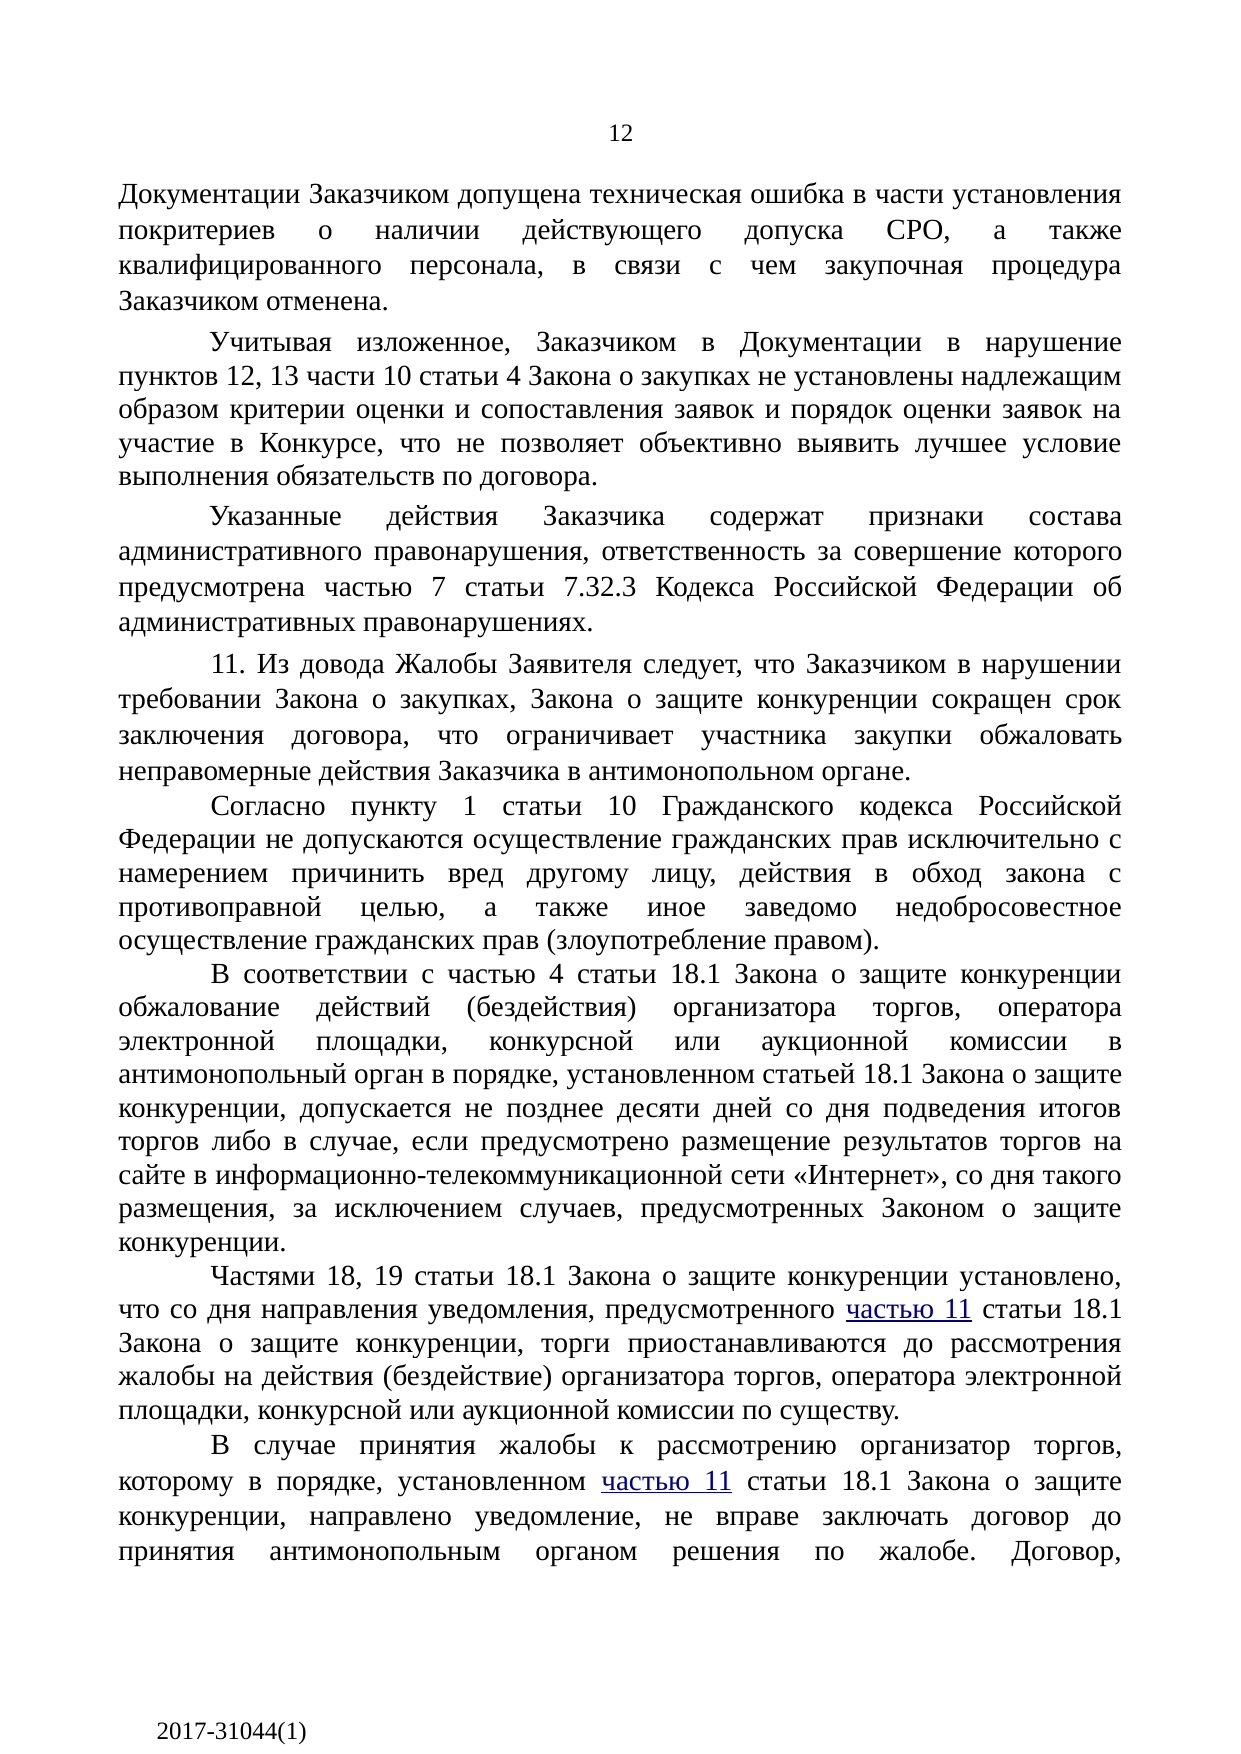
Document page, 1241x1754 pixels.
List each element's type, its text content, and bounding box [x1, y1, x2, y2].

text Согласно пункту 1 статьи 10 Гражданского кодекса Российской Федерации не допускаются осуществление гражданских прав исключительно с намерением причинить вред другому лицу, действия в обход закона с противоправной целью, а также иное заведомо недобросовестное осуществление гражданских прав (злоупотребление правом). [118, 788, 1123, 956]
text Частями 18, 19 статьи 18.1 Закона о защите конкуренции установлено, что со дня направления уведомления, предусмотренного частью 11 статьи 18.1 Закона о защите конкуренции, торги приостанавливаются до рассмотрения жалобы на действия (бездействие) организатора торгов, оператора электронной площадки, конкурсной или аукционной комиссии по существу. [118, 1258, 1123, 1425]
text Указанные действия Заказчика содержат признаки состава административного правонарушения, ответственность за совершение которого предусмотрена частью 7 статьи 7.32.3 Кодекса Российской Федерации об административных правонарушениях. [118, 498, 1123, 638]
text В случае принятия жалобы к рассмотрению организатор торгов, которому в порядке, установленном частью 11 статьи 18.1 Закона о защите конкуренции, направлено уведомление, не вправе заключать договор до принятия антимонопольным органом решения по жалобе. Договор, [118, 1425, 1123, 1567]
text Учитывая изложенное, Заказчиком в Документации в нарушение пунктов 12, 13 части 10 статьи 4 Закона о закупках не установлены надлежащим образом критерии оценки и сопоставления заявок и порядок оценки заявок на участие в Конкурсе, что не позволяет объективно выявить лучшее условие выполнения обязательств по договора. [118, 324, 1123, 492]
text В соответствии с частью 4 статьи 18.1 Закона о защите конкуренции обжалование действий (бездействия) организатора торгов, оператора электронной площадки, конкурсной или аукционной комиссии в антимонопольный орган в порядке, установленном статьей 18.1 Закона о защите конкуренции, допускается не позднее десяти дней со дня подведения итогов торгов либо в случае, если предусмотрено размещение результатов торгов на сайте в информационно-телекоммуникационной сети «Интернет», со дня такого размещения, за исключением случаев, предусмотренных Законом о защите конкуренции. [118, 956, 1123, 1258]
text Документации Заказчиком допущена техническая ошибка в части установления покритериев о наличии действующего допуска СРО, а также квалифицированного персонала, в связи с чем закупочная процедура Заказчиком отменена. [118, 176, 1123, 316]
text 11. Из довода Жалобы Заявителя следует, что Заказчиком в нарушении требовании Закона о закупках, Закона о защите конкуренции сокращен срок заключения договора, что ограничивает участника закупки обжаловать неправомерные действия Заказчика в антимонопольном органе. [118, 646, 1123, 786]
